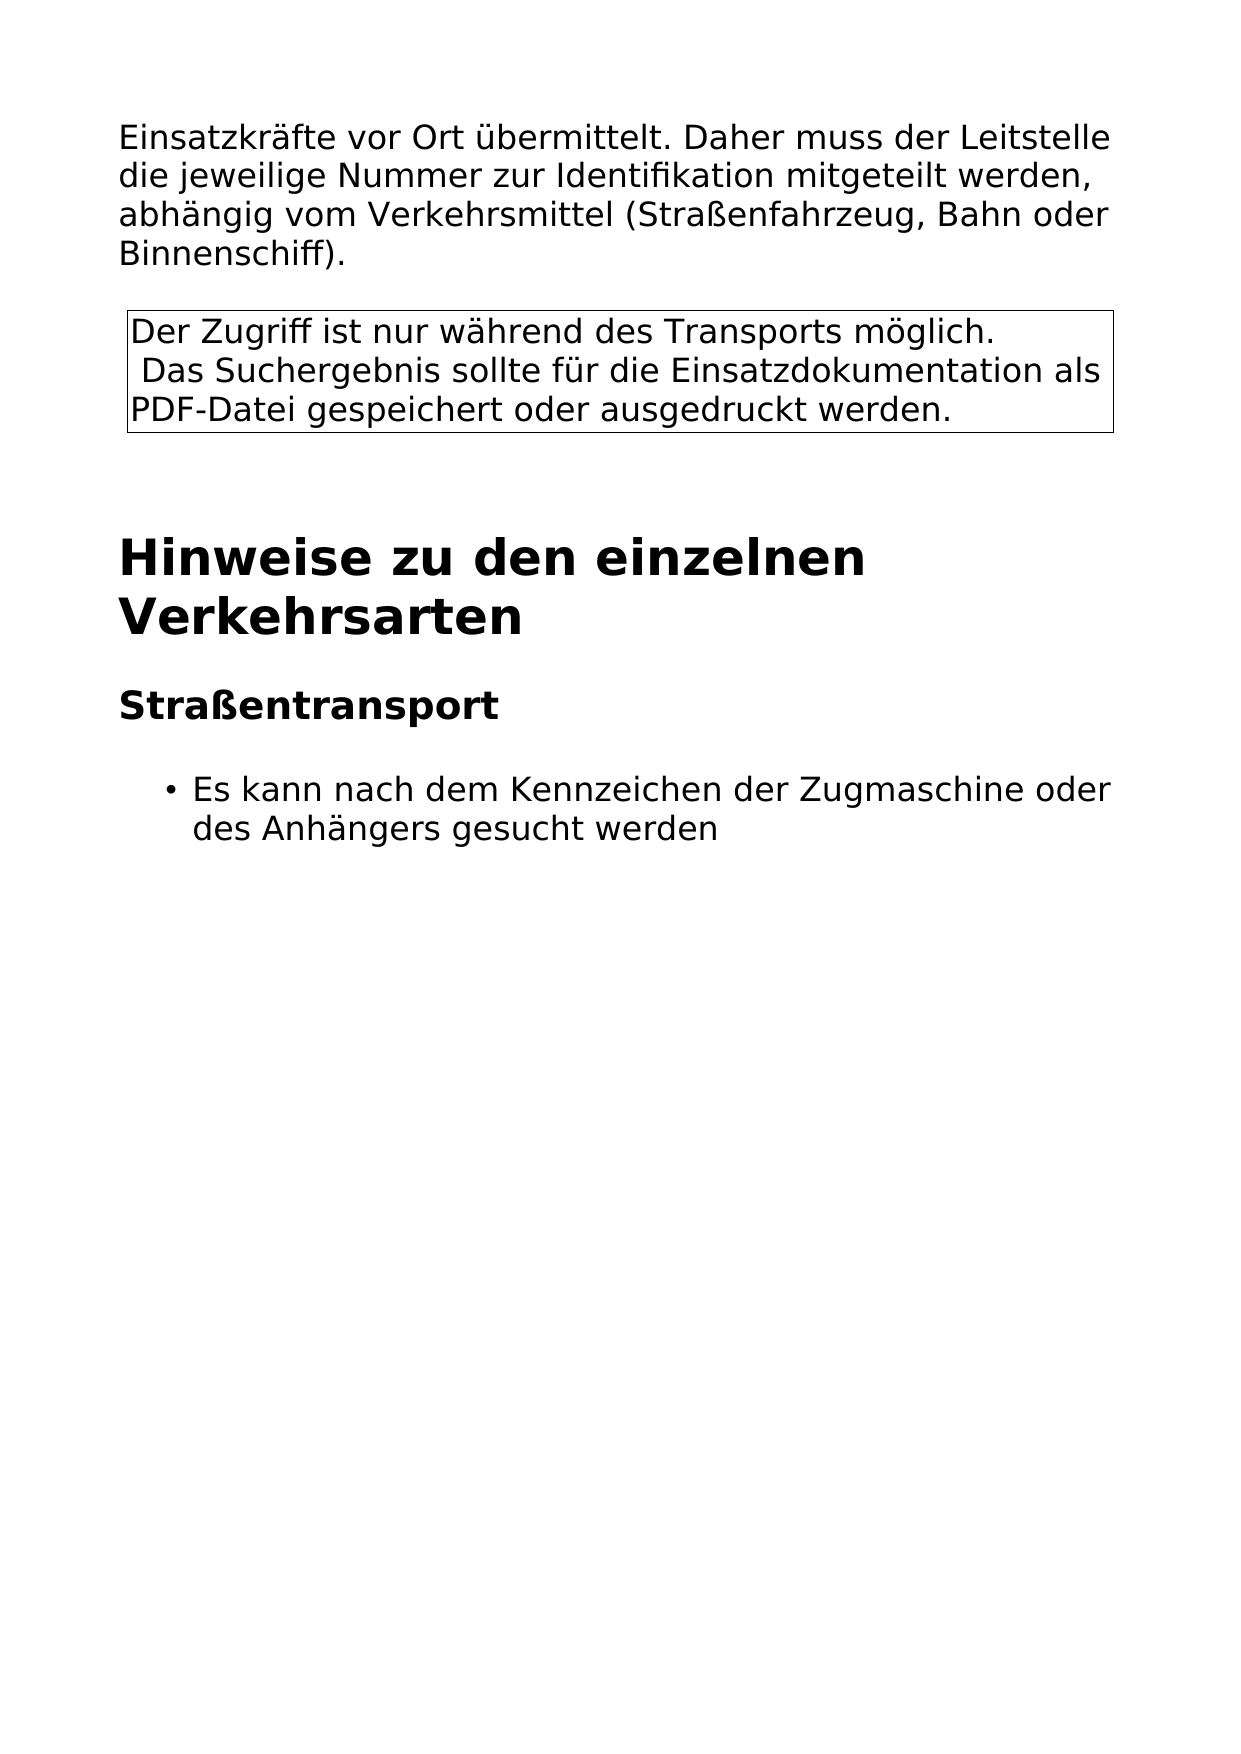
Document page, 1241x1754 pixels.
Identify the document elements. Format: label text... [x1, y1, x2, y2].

list Es kann nach dem Kennzeichen der Zugmaschine oder des Anhängers gesucht werden [177, 771, 1122, 848]
text Einsatzkräfte vor Ort übermittelt. Daher muss der Leitstelle die jeweilige Nummer zur Identifikation mitgeteilt werden, abhängig vom Verkehrsmittel (Straßenfahrzeug, Bahn oder Binnenschiff). [118, 118, 1122, 273]
subtitle Hinweise zu den einzelnen Verkehrsarten [118, 529, 1122, 646]
subtitle Straßentransport [118, 683, 1122, 728]
table_header Der Zugriff ist nur während des Transports möglich. Das Suchergebnis sollte für die Einsatzdokumentation als PDF-Datei gespeichert oder ausgedruckt werden. [128, 311, 1113, 432]
